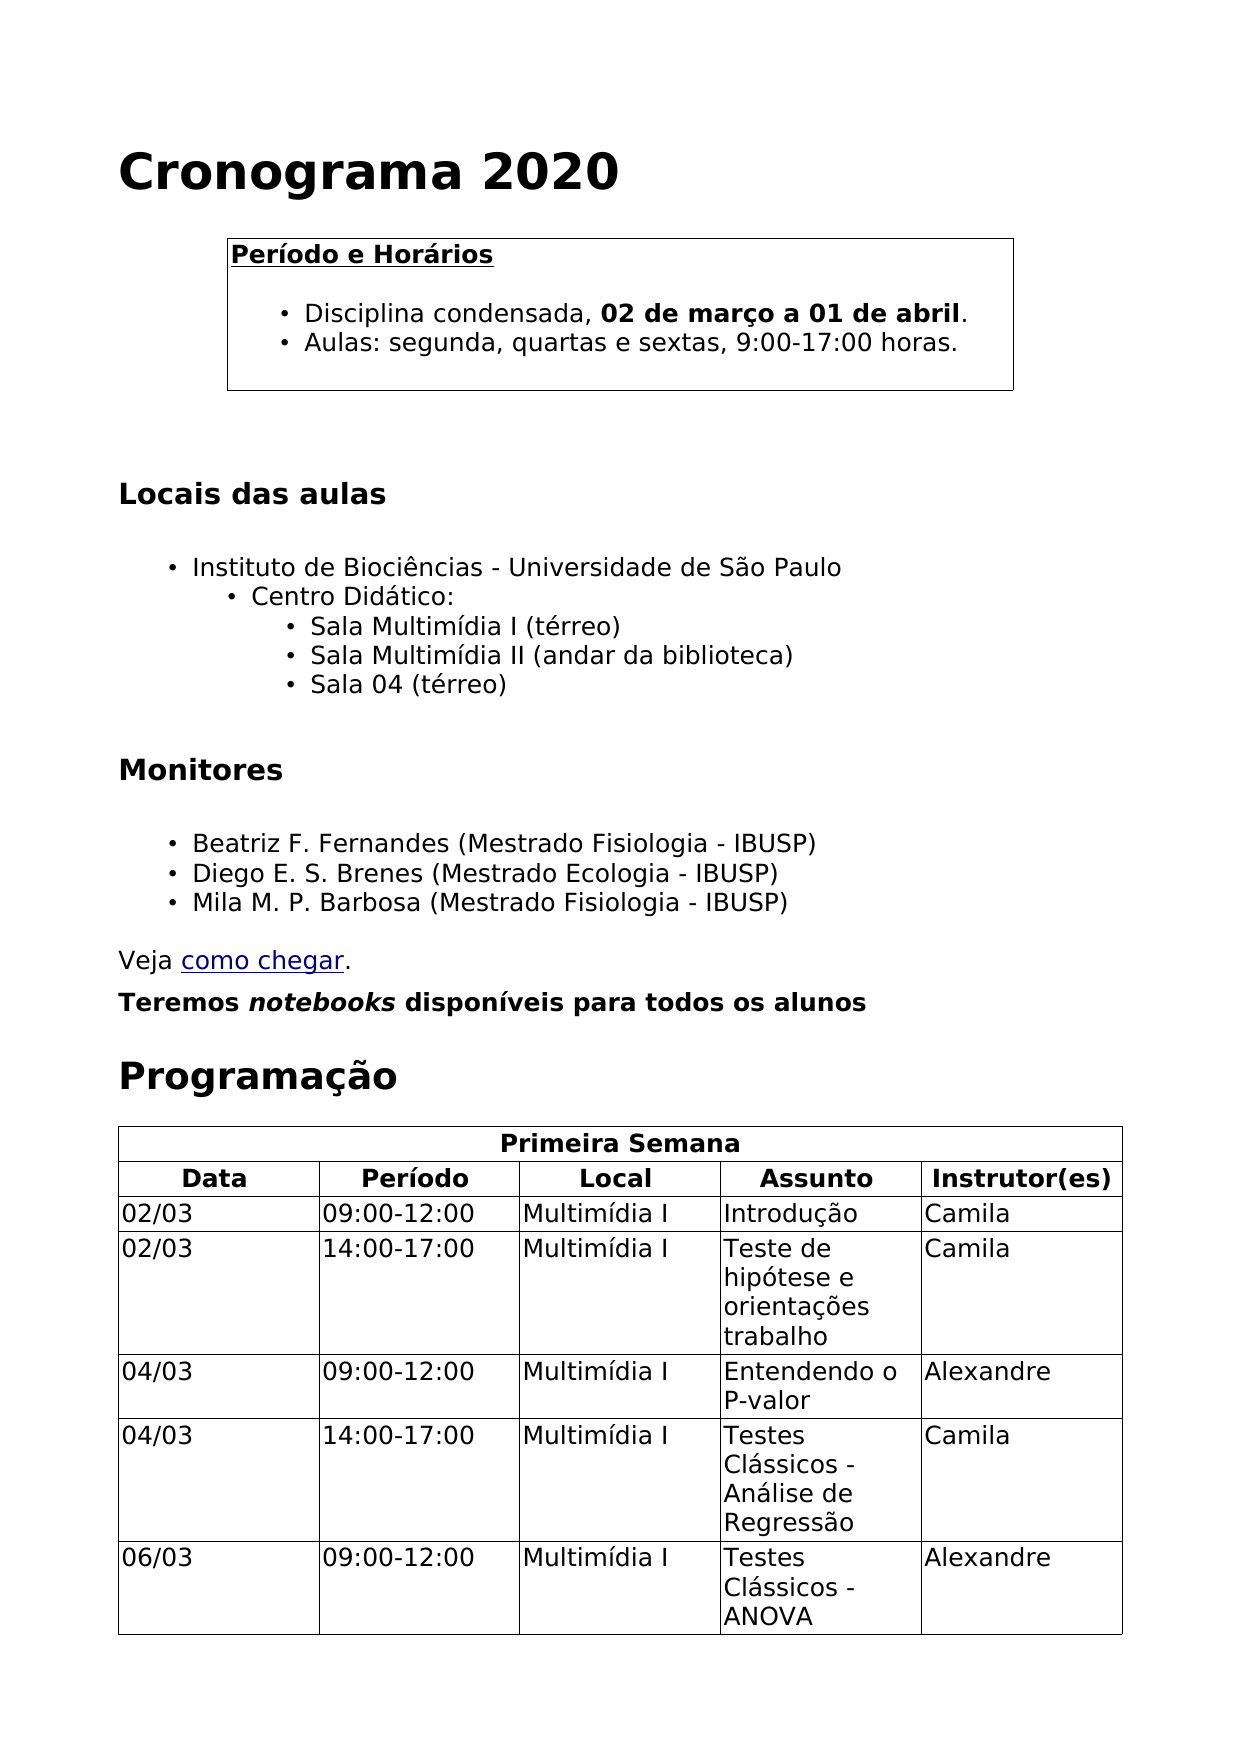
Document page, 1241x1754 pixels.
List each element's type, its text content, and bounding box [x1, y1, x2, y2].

subtitle Cronograma 2020 [118, 143, 1122, 201]
table_cell Introdução [721, 1197, 921, 1231]
table_cell Multimídia I [520, 1355, 720, 1418]
table_cell Teste de hipótese e orientações trabalho [721, 1232, 921, 1354]
table_cell 09:00-12:00 [320, 1542, 519, 1634]
table_cell Multimídia I [520, 1419, 720, 1541]
table_cell Data [119, 1162, 319, 1196]
table_cell 14:00-17:00 [320, 1232, 519, 1354]
table_cell Camila [922, 1232, 1122, 1354]
table_cell 04/03 [119, 1419, 319, 1541]
table_cell Período [320, 1162, 519, 1196]
table_cell 09:00-12:00 [320, 1355, 519, 1418]
table_cell 04/03 [119, 1355, 319, 1418]
table_header Período e Horários Disciplina condensada, 02 de março a 01 de abril. Aulas: segunda, quartas e sextas, 9:00-17:00 horas. [228, 239, 1013, 390]
table_cell Testes Clássicos - Análise de Regressão [721, 1419, 921, 1541]
table_cell Camila [922, 1419, 1122, 1541]
table_cell 02/03 [119, 1197, 319, 1231]
table_cell 02/03 [119, 1232, 319, 1354]
table_cell Instrutor(es) [922, 1162, 1122, 1196]
table_cell 14:00-17:00 [320, 1419, 519, 1541]
table_cell Alexandre [922, 1355, 1122, 1418]
subtitle Programação [118, 1055, 1122, 1098]
table_cell Multimídia I [520, 1232, 720, 1354]
table_cell Assunto [721, 1162, 921, 1196]
table_cell Camila [922, 1197, 1122, 1231]
subtitle Monitores [118, 754, 1122, 788]
list Diego E. S. Brenes (Mestrado Ecologia - IBUSP) [177, 859, 1122, 888]
table_cell 09:00-12:00 [320, 1197, 519, 1231]
text Teremos notebooks disponíveis para todos os alunos [118, 988, 1122, 1017]
list Sala Multimídia I (térreo) [295, 612, 1122, 641]
list Mila M. P. Barbosa (Mestrado Fisiologia - IBUSP) [177, 888, 1122, 917]
subtitle Locais das aulas [118, 477, 1122, 511]
table_cell Entendendo o P-valor [721, 1355, 921, 1418]
table_cell Testes Clássicos - ANOVA [721, 1542, 921, 1634]
table_cell Alexandre [922, 1542, 1122, 1634]
list Centro Didático: [236, 582, 1122, 612]
table_cell 06/03 [119, 1542, 319, 1634]
text Veja como chegar. [118, 947, 1122, 976]
table_cell Multimídia I [520, 1542, 720, 1634]
list Instituto de Biociências - Universidade de São Paulo [177, 553, 1122, 582]
list Sala Multimídia II (andar da biblioteca) [295, 641, 1122, 670]
table_cell Local [520, 1162, 720, 1196]
list Beatriz F. Fernandes (Mestrado Fisiologia - IBUSP) [177, 829, 1122, 859]
table_header Primeira Semana [119, 1127, 1122, 1161]
table_cell Multimídia I [520, 1197, 720, 1231]
list Sala 04 (térreo) [295, 670, 1122, 699]
